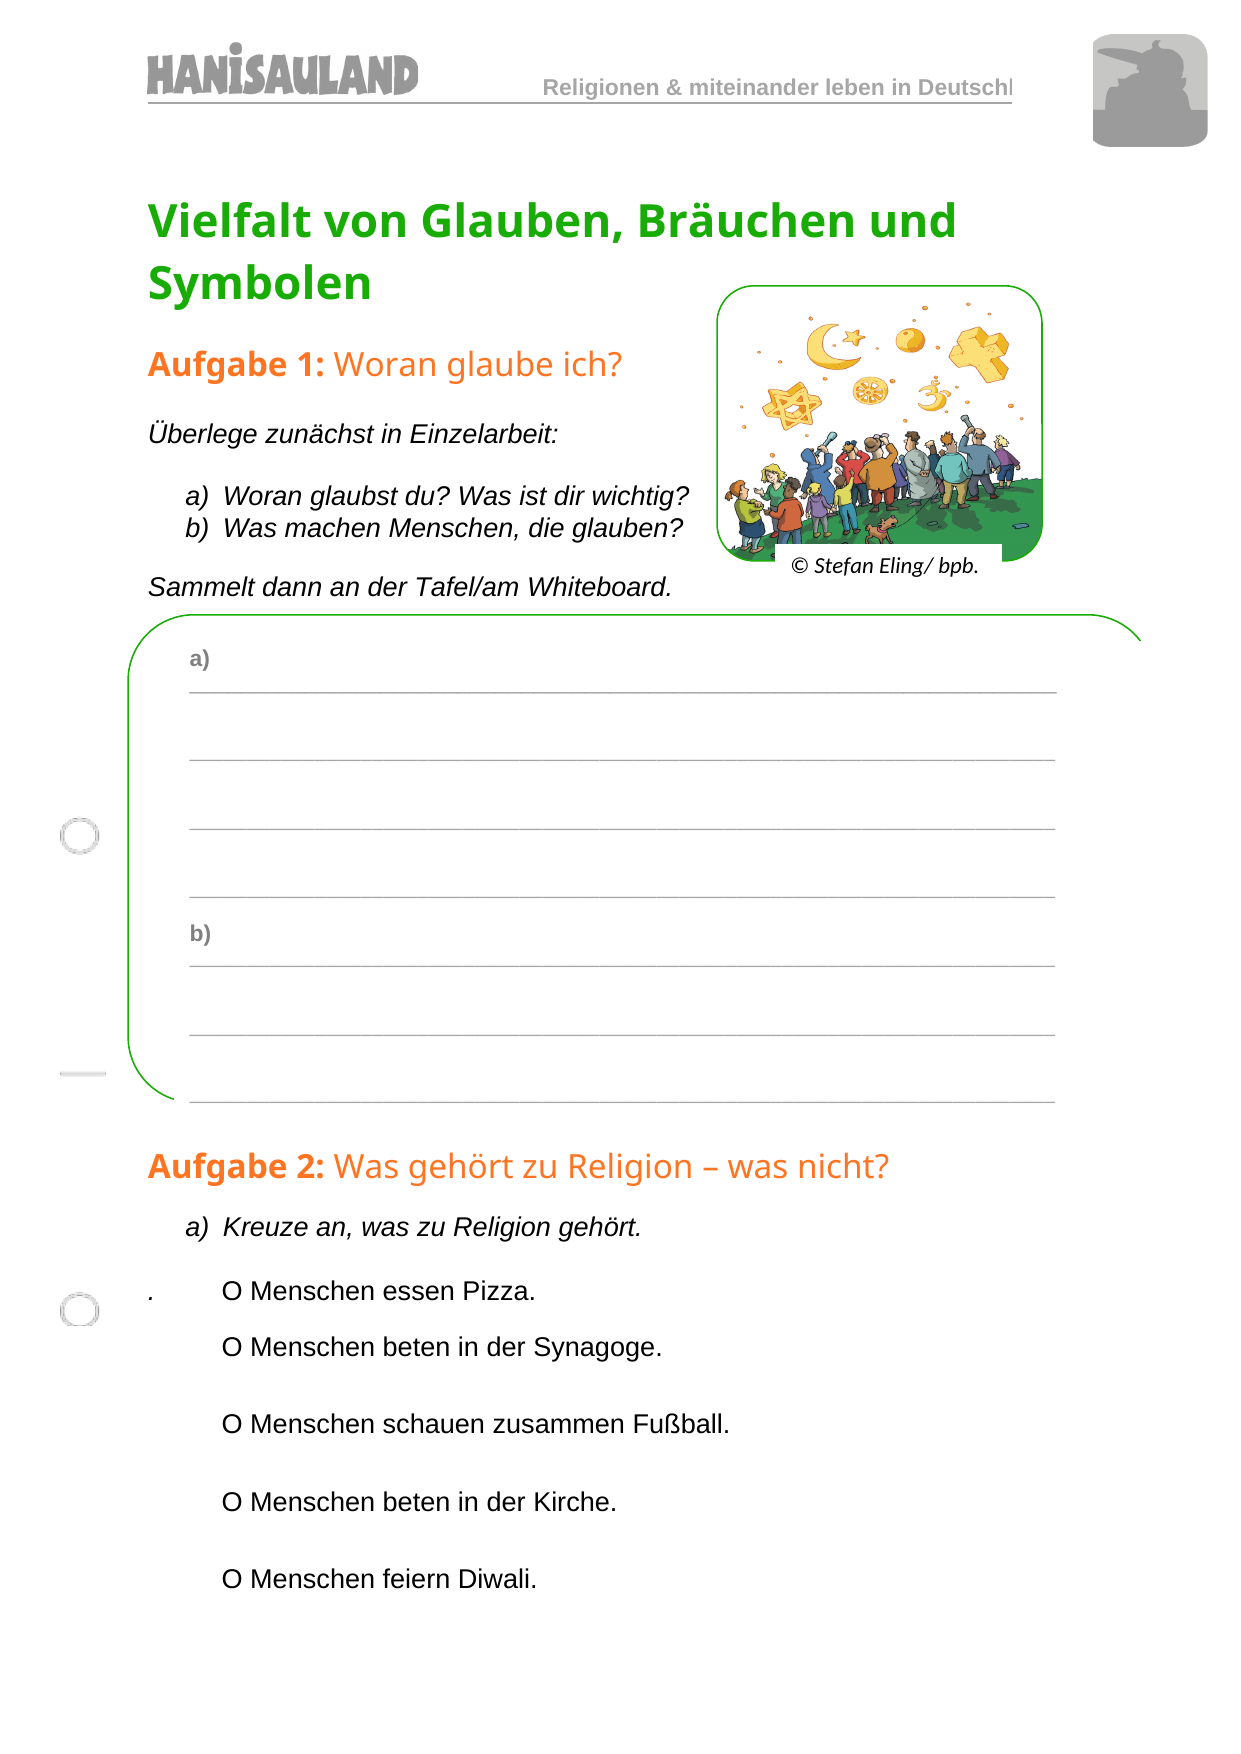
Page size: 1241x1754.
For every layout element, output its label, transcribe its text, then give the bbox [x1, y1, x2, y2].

text . O Menschen essen Pizza. [148, 1275, 1093, 1306]
text O Menschen beten in der Synagoge. [221, 1331, 1093, 1363]
text b) [189, 923, 1187, 946]
text Aufgabe 2: Was gehört zu Religion – was nicht? [148, 1148, 1093, 1186]
list Was machen Menschen, die glauben? [185, 512, 720, 543]
text ____________________________________________________________________________ [189, 1015, 1187, 1038]
text ____________________________________________________________________________ [189, 809, 1187, 832]
text Überlege zunächst in Einzelarbeit: [148, 418, 716, 449]
text ____________________________________________________________________________ [189, 740, 1187, 763]
list Kreuze an, was zu Religion gehört. [185, 1206, 1093, 1244]
text [1043, 341, 1093, 387]
list [1043, 480, 1093, 512]
text [1043, 418, 1093, 449]
text O Menschen schauen zusammen Fußball. [221, 1408, 1093, 1440]
text O Menschen feiern Diwali. [148, 1563, 1093, 1594]
text Aufgabe 1: Woran glaube ich? [148, 341, 716, 387]
text a) [189, 648, 1187, 671]
text ____________________________________________________________________________ [189, 877, 1187, 900]
text Sammelt dann an der Tafel/am Whiteboard. [148, 571, 1093, 602]
list [1039, 512, 1093, 543]
list Woran glaubst du? Was ist dir wichtig? [185, 480, 716, 512]
text © Stefan Eling/ bpb. [790, 552, 987, 580]
text Vielfalt von Glauben, Bräuchen und Symbolen [1012, 42, 1093, 149]
text ____________________________________________________________________________ [189, 1082, 1187, 1104]
text ____________________________________________________________________________ [189, 946, 1187, 969]
text O Menschen beten in der Kirche. [221, 1486, 1093, 1517]
text ____________________________________________________________________ [189, 671, 1187, 694]
text Vielfalt von Glauben, Bräuchen und Symbolen [148, 188, 1093, 313]
